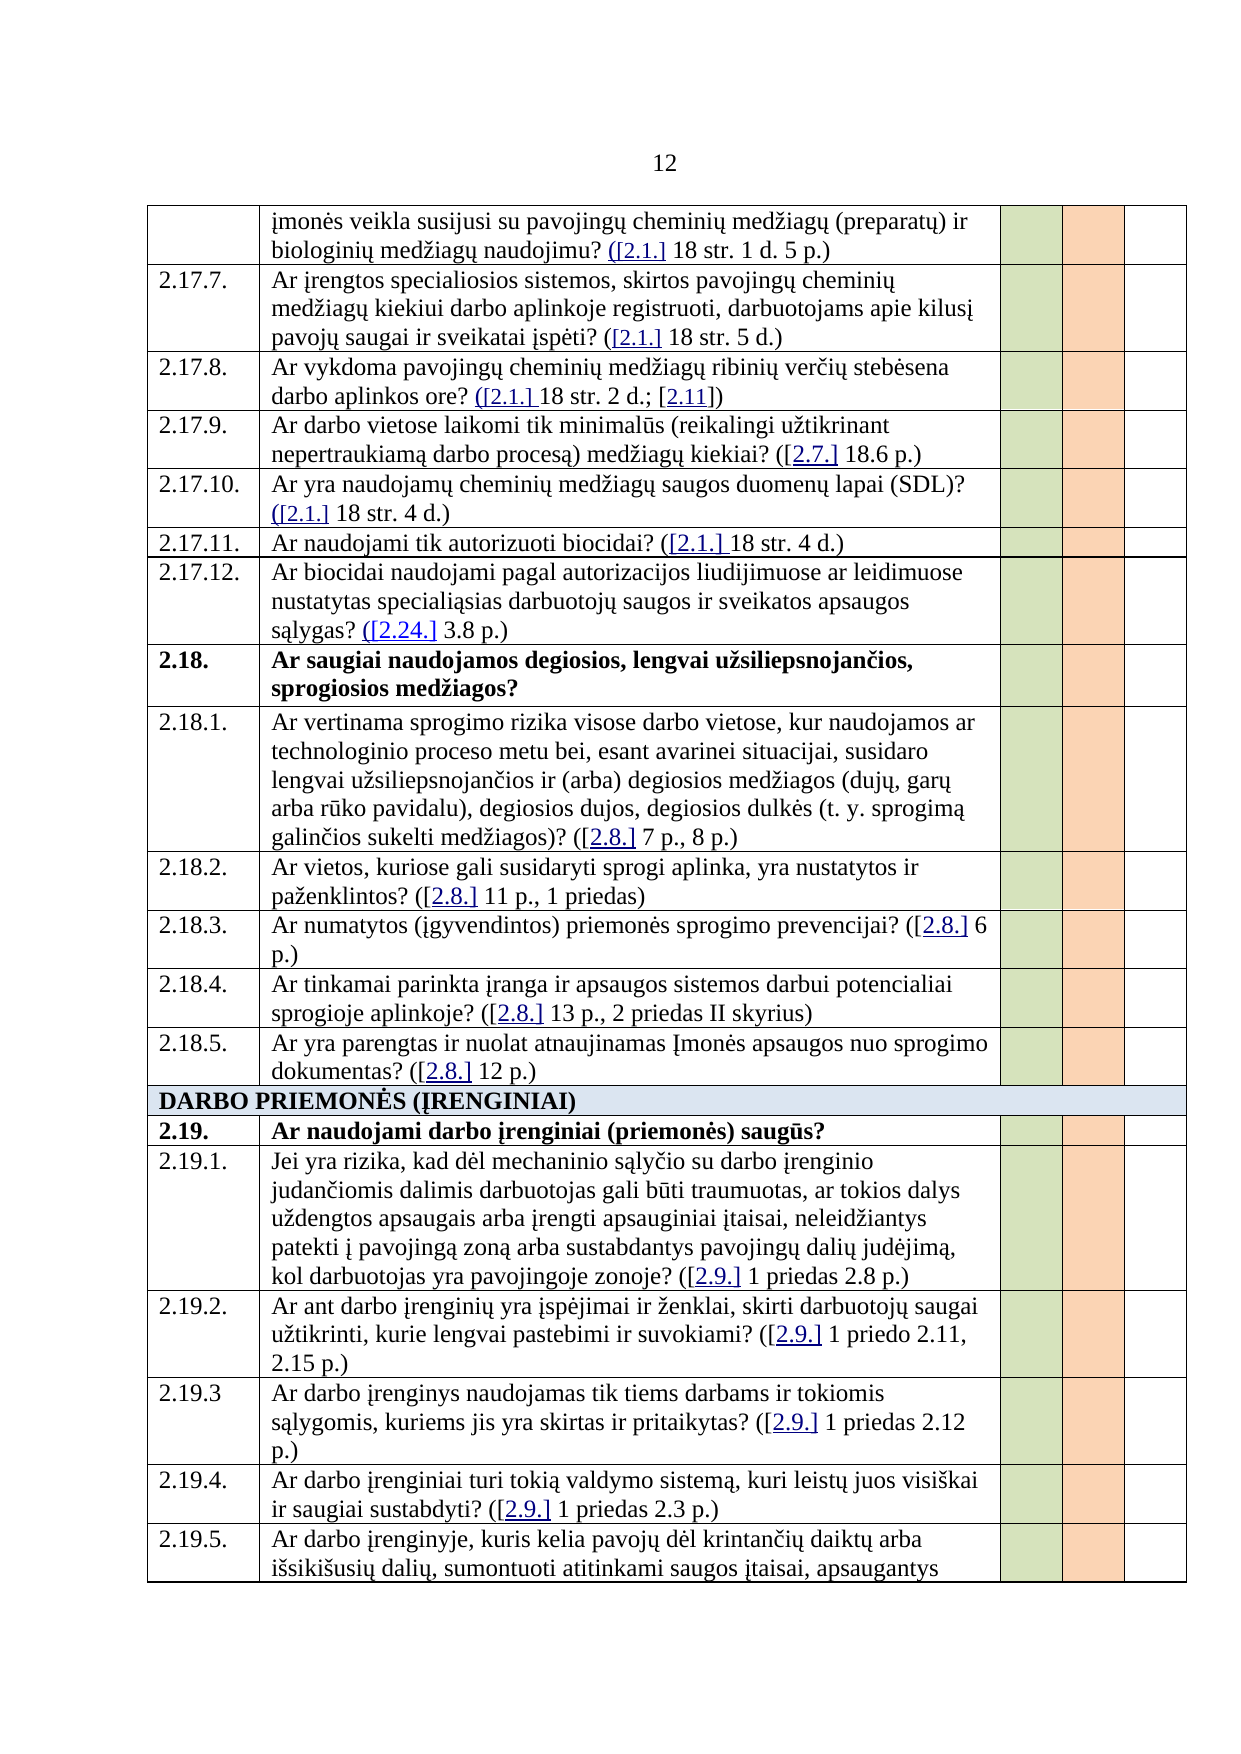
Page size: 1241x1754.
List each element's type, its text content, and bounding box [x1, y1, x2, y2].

table_cell 2.18.1. [148, 707, 259, 851]
table_cell  [1125, 1291, 1186, 1377]
table_cell Ar darbo įrenginiai turi tokią valdymo sistemą, kuri leistų juos visiškai ir saugiai sustabdyti? ([2.9.] 1 priedas 2.3 p.) [260, 1465, 1000, 1523]
table_cell  [1001, 1146, 1062, 1290]
table_cell [1187, 556, 1193, 644]
table_cell  [1125, 969, 1186, 1027]
table_cell 2.19. [148, 1116, 259, 1145]
table_cell  [1063, 1465, 1124, 1523]
table_cell [1187, 205, 1193, 264]
table_cell [1001, 206, 1062, 264]
table_cell  [1063, 852, 1124, 909]
table_cell  [1001, 1465, 1062, 1523]
table_cell Ar įrengtos specialiosios sistemos, skirtos pavojingų cheminių medžiagų kiekiui darbo aplinkoje registruoti, darbuotojams apie kilusį pavojų saugai ir sveikatai įspėti? ([2.1.] 18 str. 5 d.) [260, 265, 1000, 351]
table_cell  [1063, 1146, 1124, 1290]
table_cell 2.18. [148, 645, 259, 706]
table_cell DARBO PRIEMONĖS (ĮRENGINIAI) [148, 1086, 1186, 1115]
table_cell [1187, 644, 1193, 706]
table_cell  [1063, 1378, 1124, 1464]
table_cell 2.18.4. [148, 969, 259, 1027]
table_cell  [1001, 411, 1062, 468]
table_cell  [1063, 707, 1124, 851]
table_cell  [1125, 1378, 1186, 1464]
table_cell Ar saugiai naudojamos degiosios, lengvai užsiliepsnojančios, sprogiosios medžiagos? [260, 645, 1000, 706]
table_cell 2.18.2. [148, 852, 259, 909]
table_cell Ar darbo įrenginyje, kuris kelia pavojų dėl krintančių daiktų arba išsikišusių dalių, sumontuoti atitinkami saugos įtaisai, apsaugantys [260, 1524, 1000, 1581]
table_cell  [1125, 1116, 1186, 1145]
table_cell  [1001, 969, 1062, 1027]
table_cell [1187, 527, 1193, 556]
table_cell  [1001, 528, 1062, 556]
table_cell  [1001, 852, 1062, 909]
table_cell Ar darbo vietose laikomi tik minimalūs (reikalingi užtikrinant nepertraukiamą darbo procesą) medžiagų kiekiai? ([2.7.] 18.6 p.) [260, 411, 1000, 468]
table_cell 2.19.2. [148, 1291, 259, 1377]
table_cell  [1125, 1524, 1186, 1581]
table_cell  [1001, 1116, 1062, 1145]
table_cell Ar darbo įrenginys naudojamas tik tiems darbams ir tokiomis sąlygomis, kuriems jis yra skirtas ir pritaikytas? ([2.9.] 1 priedas 2.12 p.) [260, 1378, 1000, 1464]
table_cell [1125, 206, 1186, 264]
table_cell  [1063, 1524, 1124, 1581]
table_cell 2.18.3. [148, 911, 259, 968]
table_cell  [1125, 1028, 1186, 1085]
table_cell  [1001, 1378, 1062, 1464]
table_cell  [1063, 528, 1124, 556]
table_cell Ar naudojami tik autorizuoti biocidai? ([2.1.] 18 str. 4 d.) [260, 528, 1000, 556]
table_cell  [1063, 1116, 1124, 1145]
table_cell  [1125, 352, 1186, 409]
table_cell [1187, 264, 1193, 351]
table_cell Ar vertinama sprogimo rizika visose darbo vietose, kur naudojamos ar technologinio proceso metu bei, esant avarinei situacijai, susidaro lengvai užsiliepsnojančios ir (arba) degiosios medžiagos (dujų, garų arba rūko pavidalu), degiosios dujos, degiosios dulkės (t. y. sprogimą galinčios sukelti medžiagos)? ([2.8.] 7 p., 8 p.) [260, 707, 1000, 851]
table_cell [1187, 1027, 1193, 1085]
table_cell  [1001, 707, 1062, 851]
table_cell  [1063, 645, 1124, 706]
table_cell 2.19.3 [148, 1378, 259, 1464]
table_cell Ar vietos, kuriose gali susidaryti sprogi aplinka, yra nustatytos ir paženklintos? ([2.8.] 11 p., 1 priedas) [260, 852, 1000, 909]
table_cell  [1001, 1028, 1062, 1085]
table_cell [1187, 1115, 1193, 1145]
table_cell  [1001, 558, 1062, 644]
table_cell [1187, 706, 1193, 851]
table_cell 2.17.10. [148, 469, 259, 527]
table_cell [1187, 1145, 1193, 1290]
table_cell 2.17.12. [148, 558, 259, 644]
table_cell Ar yra parengtas ir nuolat atnaujinamas Įmonės apsaugos nuo sprogimo dokumentas? ([2.8.] 12 p.) [260, 1028, 1000, 1085]
table_cell [1187, 1464, 1193, 1523]
table_cell 2.17.7. [148, 265, 259, 351]
table_cell  [1063, 969, 1124, 1027]
table_cell Ar yra naudojamų cheminių medžiagų saugos duomenų lapai (SDL)? ([2.1.] 18 str. 4 d.) [260, 469, 1000, 527]
table_cell Ar vykdoma pavojingų cheminių medžiagų ribinių verčių stebėsena darbo aplinkos ore? ([2.1.] 18 str. 2 d.; [2.11]) [260, 352, 1000, 409]
table_cell [1187, 968, 1193, 1027]
table_cell [1187, 1085, 1193, 1115]
table_cell  [1125, 469, 1186, 527]
table_cell  [1125, 707, 1186, 851]
table_cell  [1125, 528, 1186, 556]
table_cell  [1001, 265, 1062, 351]
table_cell  [1063, 911, 1124, 968]
table_cell 2.18.5. [148, 1028, 259, 1085]
table_cell Ar biocidai naudojami pagal autorizacijos liudijimuose ar leidimuose nustatytas specialiąsias darbuotojų saugos ir sveikatos apsaugos sąlygas? ([2.24.] 3.8 p.) [260, 558, 1000, 644]
table_cell [1187, 351, 1193, 409]
table_cell  [1063, 352, 1124, 409]
table_cell Ar naudojami darbo įrenginiai (priemonės) saugūs? [260, 1116, 1000, 1145]
table_cell  [1063, 265, 1124, 351]
table_cell  [1125, 852, 1186, 909]
table_cell  [1063, 1291, 1124, 1377]
table_cell [1187, 410, 1193, 468]
table_cell  [1125, 558, 1186, 644]
table_cell 2.17.9. [148, 411, 259, 468]
table_cell  [1125, 265, 1186, 351]
table_cell [1187, 851, 1193, 909]
table_cell  [1001, 645, 1062, 706]
table_cell Ar tinkamai parinkta įranga ir apsaugos sistemos darbui potencialiai sprogioje aplinkoje? ([2.8.] 13 p., 2 priedas II skyrius) [260, 969, 1000, 1027]
table_cell  [1001, 469, 1062, 527]
table_cell [1187, 1377, 1193, 1464]
table_cell [1063, 206, 1124, 264]
table_cell 2.19.4. [148, 1465, 259, 1523]
table_cell  [1001, 1524, 1062, 1581]
table_cell  [1125, 1146, 1186, 1290]
table_cell [148, 206, 259, 264]
table_cell Ar ant darbo įrenginių yra įspėjimai ir ženklai, skirti darbuotojų saugai užtikrinti, kurie lengvai pastebimi ir suvokiami? ([2.9.] 1 priedo 2.11, 2.15 p.) [260, 1291, 1000, 1377]
table_cell [1187, 1290, 1193, 1377]
table_cell  [1125, 911, 1186, 968]
table_cell Jei yra rizika, kad dėl mechaninio sąlyčio su darbo įrenginio judančiomis dalimis darbuotojas gali būti traumuotas, ar tokios dalys uždengtos apsaugais arba įrengti apsauginiai įtaisai, neleidžiantys patekti į pavojingą zoną arba sustabdantys pavojingų dalių judėjimą, kol darbuotojas yra pavojingoje zonoje? ([2.9.] 1 priedas 2.8 p.) [260, 1146, 1000, 1290]
table_cell  [1001, 352, 1062, 409]
table_cell [1187, 468, 1193, 527]
table_cell [1187, 1523, 1193, 1581]
table_cell Ar numatytos (įgyvendintos) priemonės sprogimo prevencijai? ([2.8.] 6 p.) [260, 911, 1000, 968]
table_cell 2.17.11. [148, 528, 259, 556]
table_cell [1187, 910, 1193, 968]
table_cell  [1125, 645, 1186, 706]
table_cell  [1125, 1465, 1186, 1523]
table_cell įmonės veikla susijusi su pavojingų cheminių medžiagų (preparatų) ir biologinių medžiagų naudojimu? ([2.1.] 18 str. 1 d. 5 p.) [260, 206, 1000, 264]
table_cell  [1001, 911, 1062, 968]
table_cell  [1063, 411, 1124, 468]
table_cell 2.19.1. [148, 1146, 259, 1290]
table_cell  [1125, 411, 1186, 468]
table_cell  [1063, 1028, 1124, 1085]
table_cell  [1001, 1291, 1062, 1377]
table_cell 2.19.5. [148, 1524, 259, 1581]
table_cell 2.17.8. [148, 352, 259, 409]
table_cell  [1063, 558, 1124, 644]
table_cell  [1063, 469, 1124, 527]
